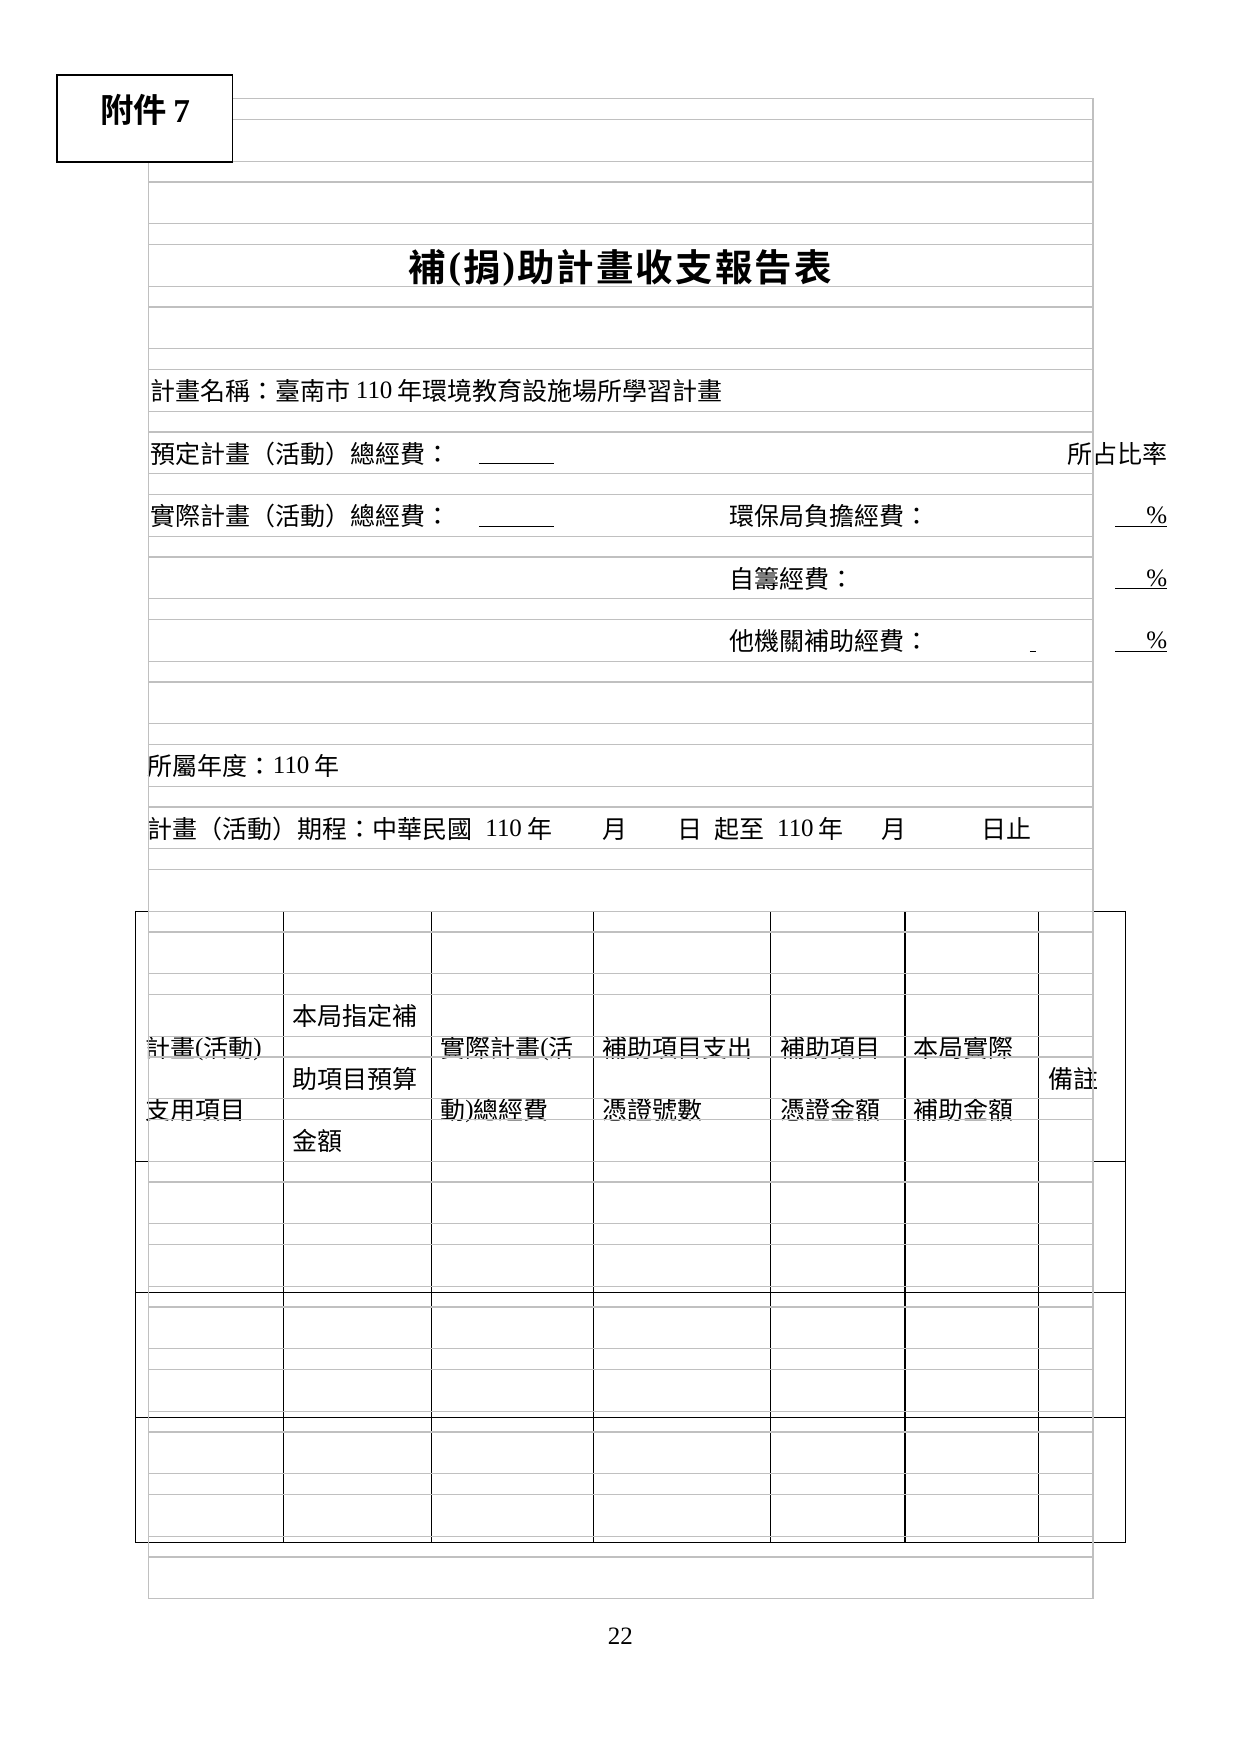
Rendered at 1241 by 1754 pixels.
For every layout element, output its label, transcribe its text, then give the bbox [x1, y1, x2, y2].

table_cell [727, 537, 1027, 556]
table_cell [594, 1183, 770, 1223]
table_cell [284, 1293, 431, 1306]
table_cell [284, 1183, 431, 1223]
table_header [727, 349, 1027, 369]
table_cell [1037, 537, 1092, 556]
table_header 實際計畫(活動)總經費 [432, 912, 593, 931]
table_cell [1037, 474, 1092, 494]
table_cell [594, 1308, 770, 1348]
table_header [1027, 349, 1092, 369]
table_header 補助項目支出憑證號數 [645, 1037, 713, 1056]
table_cell [771, 1287, 904, 1292]
table_header 補助項目憑證金額 [811, 1037, 821, 1056]
table_cell [432, 1370, 593, 1411]
table_cell 預定計畫（活動）總經費： [149, 433, 476, 473]
table_header 備註 [1039, 1099, 1092, 1119]
table_cell [432, 1293, 593, 1306]
table_header 本局實際補助金額 [976, 1099, 1038, 1119]
table_header 金額 [284, 1120, 431, 1161]
table_header 補助項目支出憑證號數 [594, 912, 770, 931]
table_cell [771, 1162, 904, 1181]
table_cell 所占比率 [1037, 412, 1092, 431]
table_cell 所占比率 [1037, 433, 1092, 473]
table_cell 他機關補助經費： [727, 620, 1027, 661]
table_cell [284, 1370, 431, 1411]
table_cell [1037, 599, 1092, 619]
table_cell [149, 1418, 283, 1431]
table_header 補助項目支出憑證號數 [594, 1099, 668, 1119]
table_cell [476, 537, 727, 556]
table_header 本局實際補助金額 [944, 1037, 990, 1056]
table_cell [284, 1418, 431, 1431]
table_cell [1094, 661, 1169, 723]
table_header 本局實際補助金額 [906, 974, 1038, 994]
table_header 計畫(活動)支用項目 [149, 995, 283, 1036]
table_cell [149, 1287, 283, 1292]
table_cell [1039, 1537, 1092, 1542]
table_cell [594, 1370, 770, 1411]
table_cell [476, 558, 727, 598]
table_header 計畫(活動)支用項目 [246, 1037, 283, 1056]
table_cell [1037, 662, 1092, 681]
table_cell [284, 1412, 431, 1417]
table_cell [432, 1349, 593, 1369]
table_header 計畫(活動)支用項目 [136, 912, 148, 1161]
table_cell [1037, 495, 1092, 536]
table_cell [594, 1245, 770, 1286]
table_cell [432, 1245, 593, 1286]
table_header 補助項目支出憑證號數 [594, 995, 770, 1036]
table_cell [476, 412, 727, 431]
table_cell [906, 1224, 1038, 1244]
table_cell [149, 683, 476, 723]
table_cell [149, 1537, 283, 1542]
table_header 本局實際補助金額 [992, 1037, 1038, 1056]
table_cell [594, 1537, 770, 1542]
table_cell [432, 1162, 593, 1181]
table_cell [1094, 1418, 1125, 1542]
table_cell [1039, 1308, 1092, 1348]
table_cell [1037, 558, 1092, 598]
table_cell [906, 1370, 1038, 1411]
text [149, 724, 1092, 744]
table_header 實際計畫(活動)總經費 [432, 933, 593, 973]
table_cell [1027, 412, 1037, 431]
table_header 計畫(活動)支用項目 [149, 974, 283, 994]
table_header [727, 370, 1027, 411]
table_cell [1039, 1224, 1092, 1244]
table_header 補助項目憑證金額 [771, 1099, 841, 1119]
table_header 本局實際補助金額 [906, 1120, 1038, 1161]
table_header 本局指定補 [284, 995, 431, 1036]
table_cell [432, 1308, 593, 1348]
table_header [284, 1099, 431, 1119]
table_cell [1039, 1245, 1092, 1286]
table_cell 自籌經費： [727, 558, 1027, 598]
table_header 補助項目支出憑證號數 [594, 1058, 770, 1098]
table_cell [149, 1224, 283, 1244]
table_header [284, 974, 431, 994]
table_cell [284, 1287, 431, 1292]
table_header [1027, 370, 1092, 411]
table_header 計畫(活動)支用項目 [164, 1037, 218, 1056]
table_cell [906, 1349, 1038, 1369]
table_cell [906, 1537, 1038, 1542]
table_header 備註 [1039, 995, 1092, 1036]
table_cell 所占比率 [1094, 411, 1169, 473]
table_cell [149, 620, 476, 661]
table_cell [149, 1308, 283, 1348]
table_cell [284, 1537, 431, 1542]
table_header 實際計畫(活動)總經費 [539, 1099, 593, 1119]
table_header 計畫(活動)支用項目 [158, 1099, 283, 1119]
table_cell [432, 1183, 593, 1223]
table_header [1094, 348, 1169, 411]
table_header 實際計畫(活動)總經費 [432, 1099, 446, 1119]
table_cell [432, 1287, 593, 1292]
table_cell [284, 1474, 431, 1494]
table_cell 環保局負擔經費： [727, 495, 1027, 536]
table_cell [906, 1474, 1038, 1494]
table_cell [594, 1412, 770, 1417]
table_cell 實際計畫（活動）總經費： [149, 495, 476, 536]
table_cell [594, 1433, 770, 1473]
table_header 備註 [1039, 933, 1092, 973]
table_cell [594, 1495, 770, 1536]
table_cell [771, 1418, 904, 1431]
table_cell [906, 1433, 1038, 1473]
table_header 補助項目支出憑證號數 [715, 1037, 738, 1056]
table_header 本局實際補助金額 [906, 1058, 1038, 1098]
table_cell [594, 1418, 770, 1431]
table_header 計畫(活動)支用項目 [149, 933, 283, 973]
table_cell [149, 599, 476, 619]
table_cell [1039, 1183, 1092, 1223]
table_cell [284, 1308, 431, 1348]
table_cell [771, 1370, 904, 1411]
table_header 計畫(活動)支用項目 [149, 1120, 283, 1161]
table_cell [1027, 558, 1037, 598]
text [149, 787, 1092, 806]
table_cell [727, 683, 1027, 723]
table_header [284, 933, 431, 973]
table_header 計畫(活動)支用項目 [149, 1037, 162, 1056]
table_header 本局實際補助金額 [906, 1037, 924, 1056]
table_cell [149, 412, 476, 431]
table_cell [771, 1349, 904, 1369]
table_header 實際計畫(活動)總經費 [469, 1037, 507, 1056]
table_cell [906, 1495, 1038, 1536]
table_cell [1037, 620, 1092, 661]
table_cell [136, 1162, 148, 1292]
table_cell [1027, 683, 1037, 723]
table_cell [432, 1412, 593, 1417]
table_cell [771, 1495, 904, 1536]
table_header 實際計畫(活動)總經費 [509, 1037, 563, 1056]
table_header 本局實際補助金額 [919, 1099, 928, 1119]
table_cell [476, 474, 727, 494]
table_cell [727, 662, 1027, 681]
table_header 補助項目支出憑證號數 [663, 1099, 684, 1119]
table_header 補助項目支出憑證號數 [740, 1037, 770, 1056]
table_cell [476, 683, 727, 723]
table_cell [906, 1293, 1038, 1306]
table_header 實際計畫(活動)總經費 [432, 995, 593, 1036]
text 補(捐)助計畫收支報告表 [149, 245, 1092, 286]
table_cell [906, 1183, 1038, 1223]
text 所屬年度：110年 [149, 745, 1092, 786]
table_header 計畫名稱：臺南市110年環境教育設施場所學習計畫 [149, 370, 727, 411]
table_header 備註 [1039, 1120, 1092, 1161]
table_cell [1027, 662, 1037, 681]
table_header 備註 [1039, 912, 1092, 931]
table_header 實際計畫(活動)總經費 [432, 1058, 593, 1098]
table_cell [476, 495, 727, 536]
table_header 補助項目憑證金額 [771, 1120, 904, 1161]
table_header 備註 [1039, 1058, 1092, 1098]
table_header 計畫(活動)支用項目 [149, 1058, 283, 1098]
table_cell [1039, 1474, 1092, 1494]
table_cell [149, 558, 476, 598]
table_header 補助項目憑證金額 [771, 974, 904, 994]
table_cell [594, 1474, 770, 1494]
table_cell [149, 1495, 283, 1536]
table_cell [149, 1370, 283, 1411]
table_cell [1039, 1287, 1092, 1292]
table_cell [149, 1183, 283, 1223]
table_cell [906, 1245, 1038, 1286]
table_cell [136, 1293, 148, 1417]
table_cell [149, 1162, 283, 1181]
table_cell [771, 1537, 904, 1542]
table_cell [284, 1433, 431, 1473]
table_cell [727, 412, 1027, 431]
table_cell [149, 1293, 283, 1306]
table_cell [906, 1287, 1038, 1292]
table_header 實際計畫(活動)總經費 [432, 1120, 593, 1161]
table_cell [771, 1224, 904, 1244]
table_cell [1027, 433, 1037, 473]
table_cell % [1094, 473, 1169, 536]
table_header 補助項目憑證金額 [843, 1099, 904, 1119]
table_cell [594, 1224, 770, 1244]
table_cell [771, 1183, 904, 1223]
table_header 備註 [1094, 912, 1125, 1161]
table_cell % [1094, 536, 1169, 598]
table_cell [1039, 1433, 1092, 1473]
table_header 備註 [1039, 974, 1092, 994]
table_cell [432, 1495, 593, 1536]
table_cell [771, 1412, 904, 1417]
table_header 計畫(活動)支用項目 [149, 912, 283, 931]
table_cell [1039, 1418, 1092, 1431]
table_header [284, 912, 431, 931]
table_header 補助項目憑證金額 [797, 1037, 808, 1056]
table_cell % [1094, 598, 1169, 661]
table_cell [1039, 1370, 1092, 1411]
table_cell [771, 1293, 904, 1306]
table_cell [1027, 495, 1037, 536]
table_header 補助項目憑證金額 [823, 1037, 904, 1056]
table_cell [1027, 537, 1037, 556]
table_cell [432, 1537, 593, 1542]
table_cell [771, 1245, 904, 1286]
table_header 實際計畫(活動)總經費 [432, 974, 593, 994]
table_cell [136, 1418, 148, 1542]
text [149, 224, 1092, 244]
table_cell [284, 1224, 431, 1244]
table_cell [906, 1162, 1038, 1181]
table_cell [727, 433, 1027, 473]
table_cell [771, 1308, 904, 1348]
text 附件7 [73, 83, 217, 132]
table_cell [476, 620, 727, 661]
table_cell [149, 1433, 283, 1473]
table_header 補助項目支出憑證號數 [695, 1099, 770, 1119]
table_cell [284, 1495, 431, 1536]
table_header 實際計畫(活動)總經費 [565, 1037, 593, 1056]
table_cell [149, 1245, 283, 1286]
table_header [149, 349, 727, 369]
table_cell [284, 1162, 431, 1181]
table_header 本局實際補助金額 [930, 1099, 941, 1119]
table_cell [1039, 1293, 1092, 1306]
table_cell [727, 474, 1027, 494]
table_header 補助項目憑證金額 [771, 995, 904, 1036]
table_header 補助項目支出憑證號數 [619, 1037, 630, 1056]
table_cell [1027, 474, 1037, 494]
table_header 補助項目支出憑證號數 [594, 1037, 608, 1056]
text 計畫（活動）期程：中華民國 110年 月 日 起至 110年 月 日止 [149, 808, 1092, 848]
table_cell [906, 1412, 1038, 1417]
table_cell [594, 1162, 770, 1181]
table_header 本局實際補助金額 [906, 933, 1038, 973]
table_header 本局實際補助金額 [926, 1037, 942, 1056]
table_cell [149, 1474, 283, 1494]
table_cell [727, 599, 1027, 619]
table_header 本局實際補助金額 [906, 995, 1038, 1036]
table_header 實際計畫(活動)總經費 [458, 1099, 532, 1119]
table_cell [149, 1412, 283, 1417]
table_cell [1039, 1349, 1092, 1369]
table_cell [906, 1308, 1038, 1348]
table_header 備註 [1039, 1037, 1092, 1056]
table_header 實際計畫(活動)總經費 [432, 1037, 467, 1056]
table_header 補助項目支出憑證號數 [594, 974, 770, 994]
table_cell [594, 1349, 770, 1369]
table_header 本局實際補助金額 [956, 1099, 974, 1119]
table_cell [432, 1224, 593, 1244]
table_header 助項目預算 [284, 1058, 431, 1098]
table_cell [432, 1474, 593, 1494]
table_header 補助項目憑證金額 [771, 1058, 904, 1098]
table_header [284, 1037, 431, 1056]
table_cell [476, 662, 727, 681]
table_cell [1039, 1162, 1092, 1181]
table_cell [149, 474, 476, 494]
table_cell [149, 1349, 283, 1369]
table_cell [284, 1349, 431, 1369]
table_cell [594, 1293, 770, 1306]
table_header 補助項目憑證金額 [771, 933, 904, 973]
table_cell [1027, 599, 1037, 619]
table_cell [1027, 620, 1037, 661]
table_header 補助項目憑證金額 [786, 1037, 795, 1056]
table_cell [594, 1287, 770, 1292]
table_header 補助項目支出憑證號數 [594, 1120, 770, 1161]
table_cell [476, 599, 727, 619]
table_cell [149, 662, 476, 681]
table_header 補助項目憑證金額 [771, 1037, 786, 1056]
table_cell [1094, 1293, 1125, 1417]
table_cell [284, 1245, 431, 1286]
table_cell [1039, 1412, 1092, 1417]
table_cell [1094, 1162, 1125, 1292]
table_cell [906, 1418, 1038, 1431]
table_cell [432, 1418, 593, 1431]
table_header 補助項目憑證金額 [771, 912, 904, 931]
table_cell [771, 1474, 904, 1494]
table_cell [432, 1433, 593, 1473]
table_cell [1037, 683, 1092, 723]
table_cell [1039, 1495, 1092, 1536]
table_header 本局實際補助金額 [906, 1099, 919, 1119]
table_header 本局實際補助金額 [906, 912, 1038, 931]
table_header 補助項目支出憑證號數 [594, 933, 770, 973]
table_header 本局實際補助金額 [940, 1099, 954, 1119]
table_header 計畫(活動)支用項目 [220, 1037, 234, 1056]
table_cell [771, 1433, 904, 1473]
table_cell [149, 537, 476, 556]
table_cell [476, 433, 727, 473]
